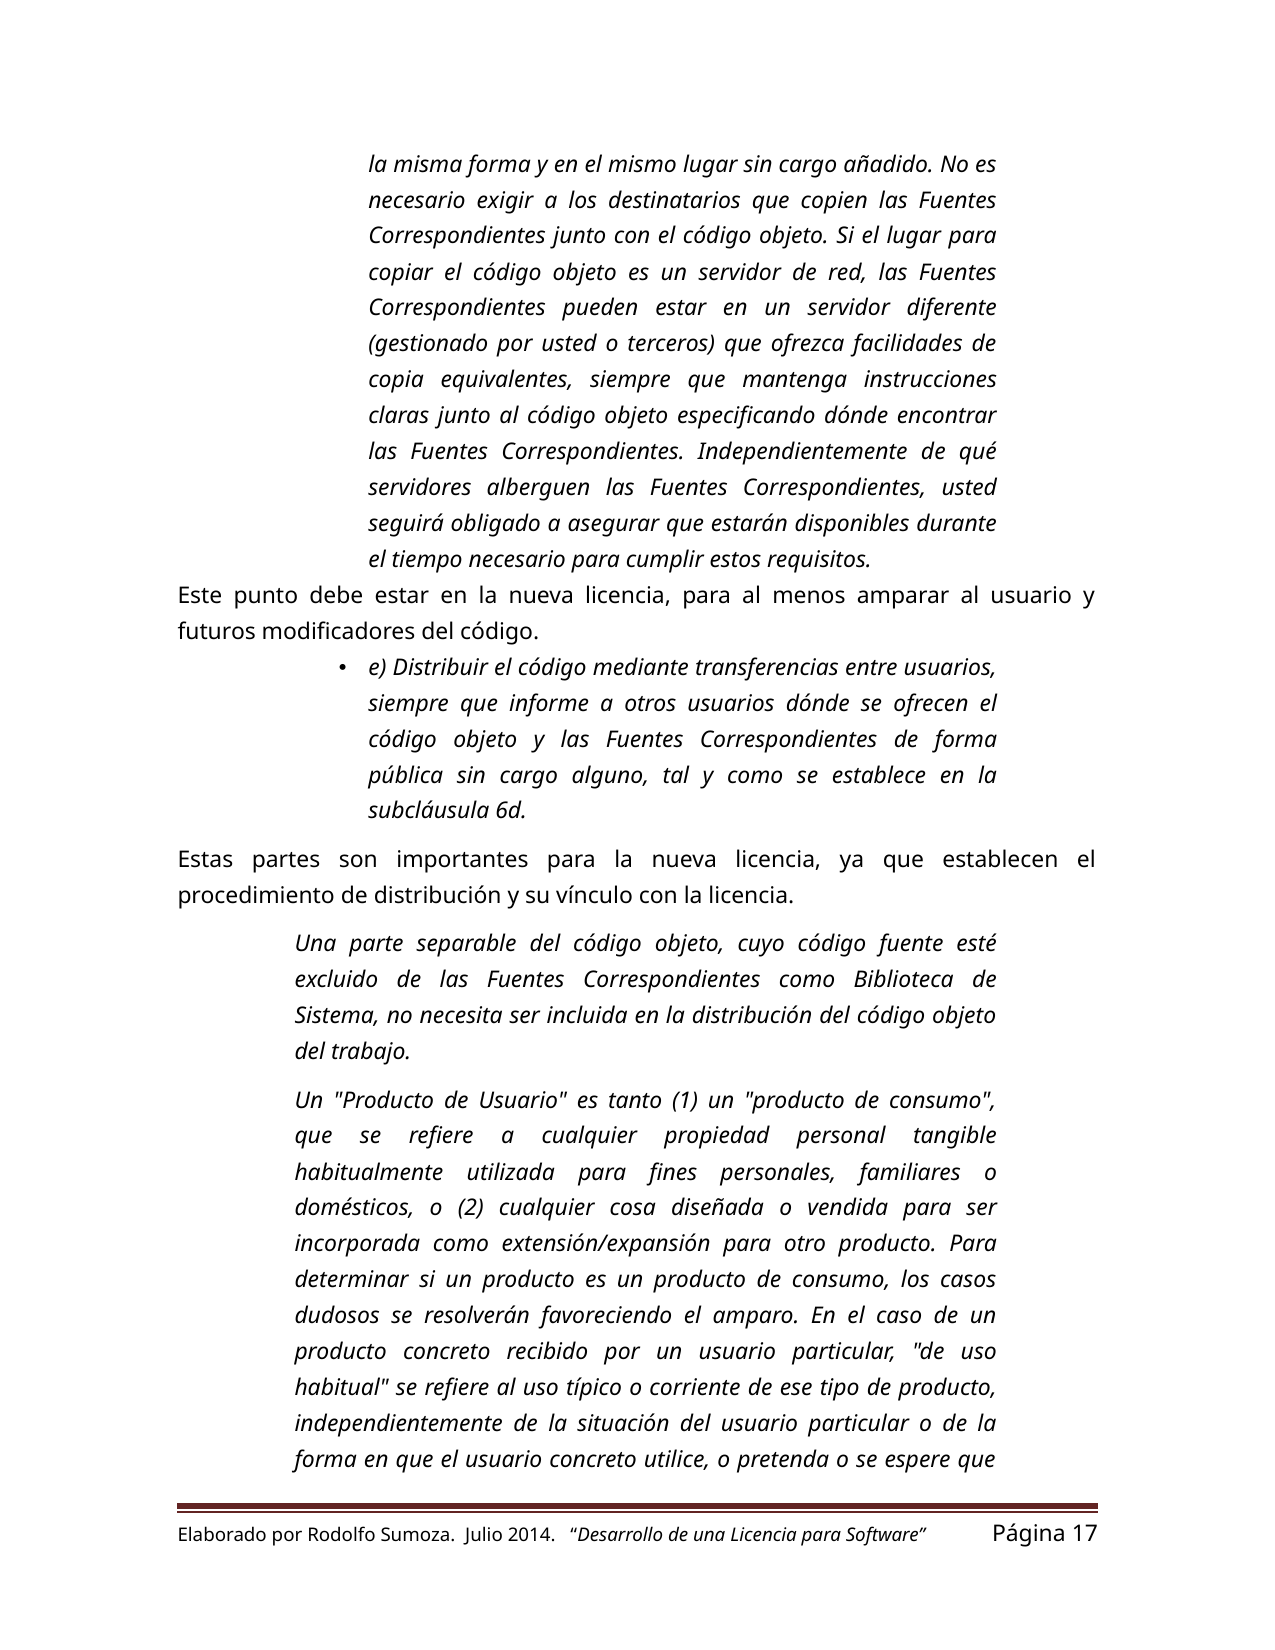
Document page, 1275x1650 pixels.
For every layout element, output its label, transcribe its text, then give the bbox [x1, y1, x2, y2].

text Este punto debe estar en la nueva licencia, para al menos amparar al usuario y futuros modificadores del código. [177, 579, 1097, 646]
text Estas partes son importantes para la nueva licencia, ya que establecen el procedimiento de distribución y su vínculo con la licencia. [177, 843, 1097, 910]
text Una parte separable del código objeto, cuyo código fuente esté excluido de las Fuentes Correspondientes como Biblioteca de Sistema, no necesita ser incluida en la distribución del código objeto del trabajo. [294, 927, 1000, 1066]
list e) Distribuir el código mediante transferencias entre usuarios, siempre que informe a otros usuarios dónde se ofrecen el código objeto y las Fuentes Correspondientes de forma pública sin cargo alguno, tal y como se establece en la subcláusula 6d. [338, 651, 1000, 826]
list la misma forma y en el mismo lugar sin cargo añadido. No es necesario exigir a los destinatarios que copien las Fuentes Correspondientes junto con el código objeto. Si el lugar para copiar el código objeto es un servidor de red, las Fuentes Correspondientes pueden estar en un servidor diferente (gestionado por usted o terceros) que ofrezca facilidades de copia equivalentes, siempre que mantenga instrucciones claras junto al código objeto especificando dónde encontrar las Fuentes Correspondientes. Independientemente de qué servidores alberguen las Fuentes Correspondientes, usted seguirá obligado a asegurar que estarán disponibles durante el tiempo necesario para cumplir estos requisitos. [338, 148, 1000, 574]
text Un "Producto de Usuario" es tanto (1) un "producto de consumo", que se refiere a cualquier propiedad personal tangible habitualmente utilizada para fines personales, familiares o domésticos, o (2) cualquier cosa diseñada o vendida para ser incorporada como extensión/expansión para otro producto. Para determinar si un producto es un producto de consumo, los casos dudosos se resolverán favoreciendo el amparo. En el caso de un producto concreto recibido por un usuario particular, "de uso habitual" se refiere al uso típico o corriente de ese tipo de producto, independientemente de la situación del usuario particular o de la forma en que el usuario concreto utilice, o pretenda o se espere que [294, 1083, 1000, 1474]
